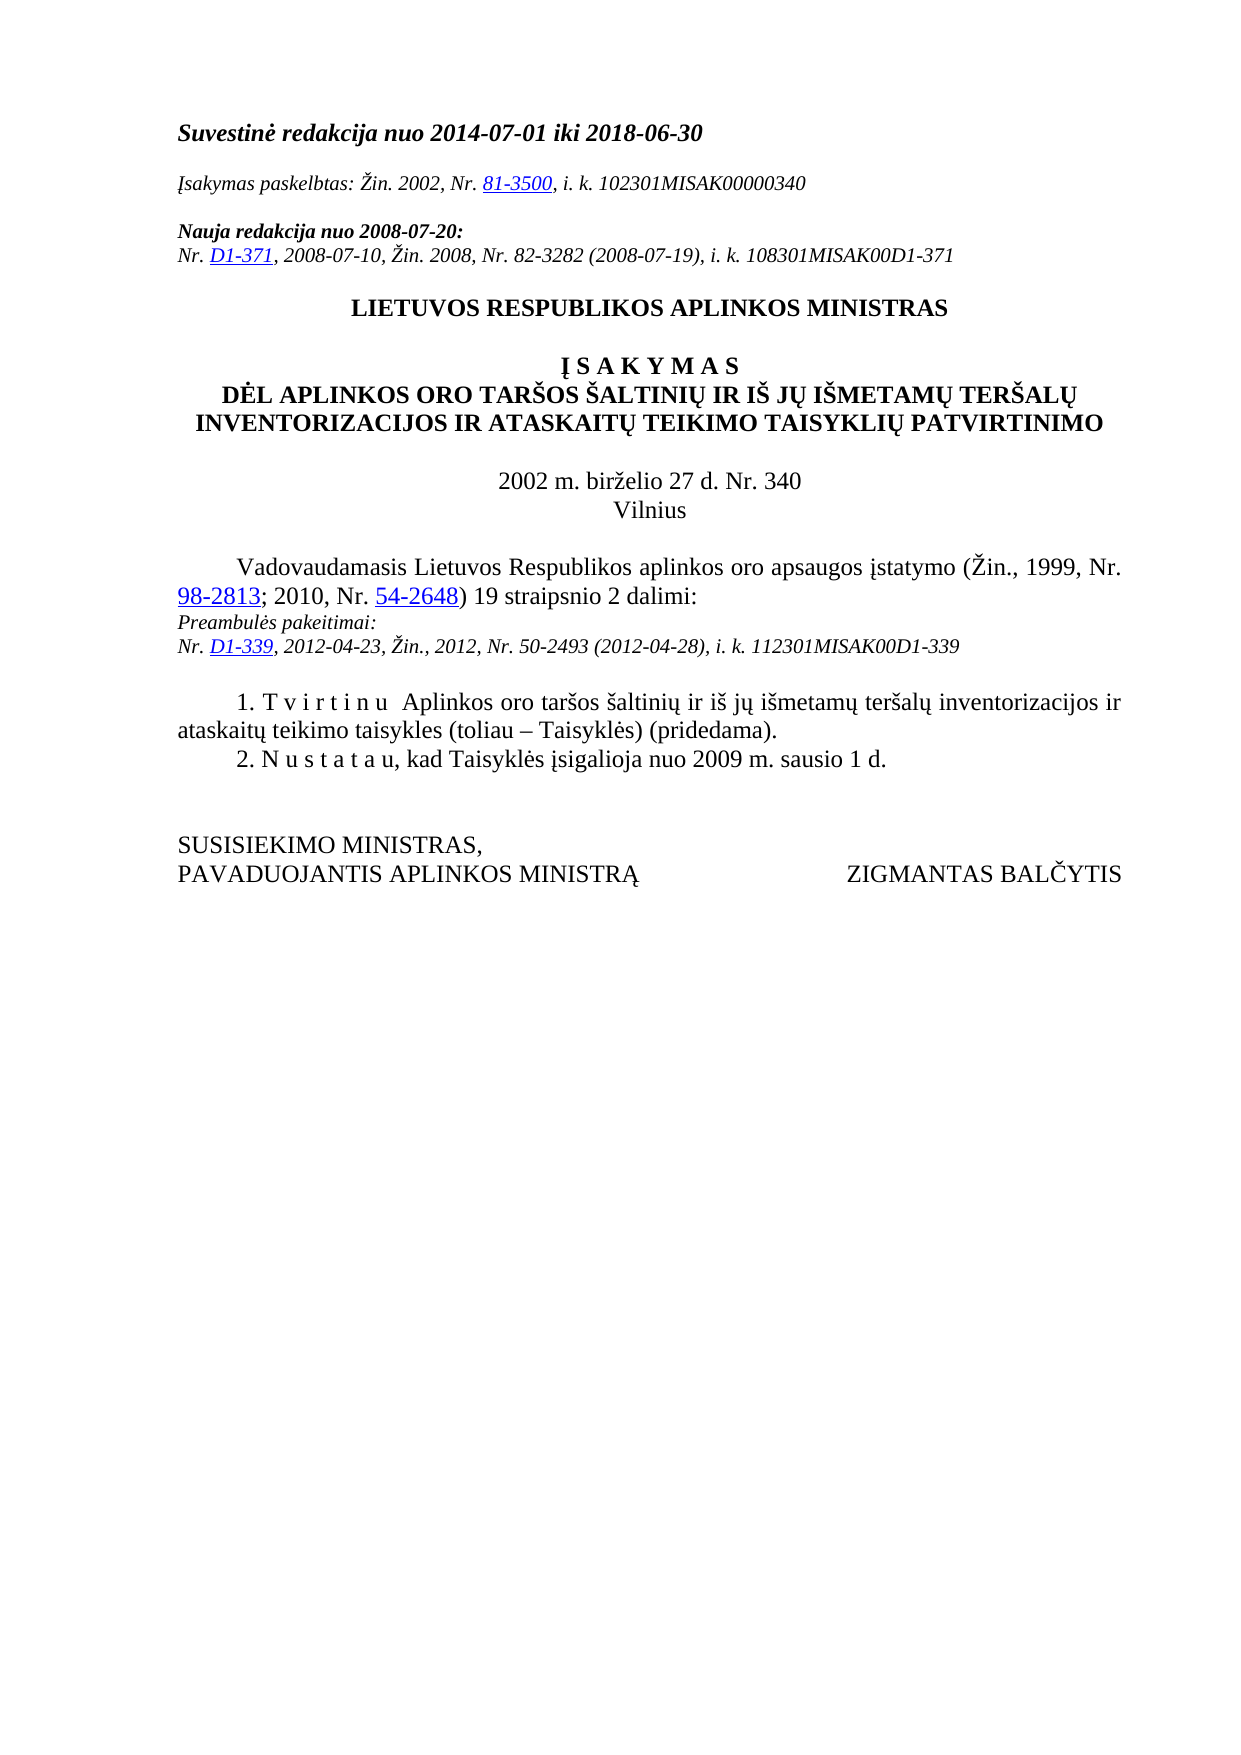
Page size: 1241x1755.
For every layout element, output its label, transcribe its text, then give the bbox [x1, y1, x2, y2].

text Vadovaudamasis Lietuvos Respublikos aplinkos oro apsaugos įstatymo (Žin., 1999, Nr. 98-2813; 2010, Nr. 54-2648) 19 straipsnio 2 dalimi: [177, 552, 1122, 610]
text SUSISIEKIMO MINISTRAS, [177, 830, 1122, 859]
text 1. Tvirtinu Aplinkos oro taršos šaltinių ir iš jų išmetamų teršalų inventorizacijos ir ataskaitų teikimo taisykles (toliau – Taisyklės) (pridedama). [177, 687, 1122, 744]
text Nauja redakcija nuo 2008-07-20: [177, 219, 1122, 243]
text Įsakymas paskelbtas: Žin. 2002, Nr. 81-3500, i. k. 102301MISAK00000340 [177, 171, 1122, 195]
text Nr. D1-371, 2008-07-10, Žin. 2008, Nr. 82-3282 (2008-07-19), i. k. 108301MISAK00D1-371 [177, 243, 1122, 267]
text Preambulės pakeitimai: [177, 610, 1122, 634]
text LIETUVOS RESPUBLIKOS APLINKOS MINISTRAS [177, 293, 1122, 322]
text Vilnius [177, 495, 1122, 523]
text ĮSAKYMAS [177, 351, 1122, 380]
text Nr. D1-339, 2012-04-23, Žin., 2012, Nr. 50-2493 (2012-04-28), i. k. 112301MISAK00D1-339 [177, 634, 1122, 658]
text PAVADUOJANTIS APLINKOS MINISTRĄ ZIGMANTAS BALČYTIS [177, 859, 1122, 888]
text Suvestinė redakcija nuo 2014-07-01 iki 2018-06-30 [177, 118, 1122, 147]
text DĖL APLINKOS ORO TARŠOS ŠALTINIŲ IR IŠ JŲ IŠMETAMŲ TERŠALŲ INVENTORIZACIJOS IR ATASKAITŲ TEIKIMO TAISYKLIŲ PATVIRTINIMO [177, 380, 1122, 437]
text 2. Nustatau, kad Taisyklės įsigalioja nuo 2009 m. sausio 1 d. [177, 744, 1122, 773]
text 2002 m. birželio 27 d. Nr. 340 [177, 466, 1122, 495]
